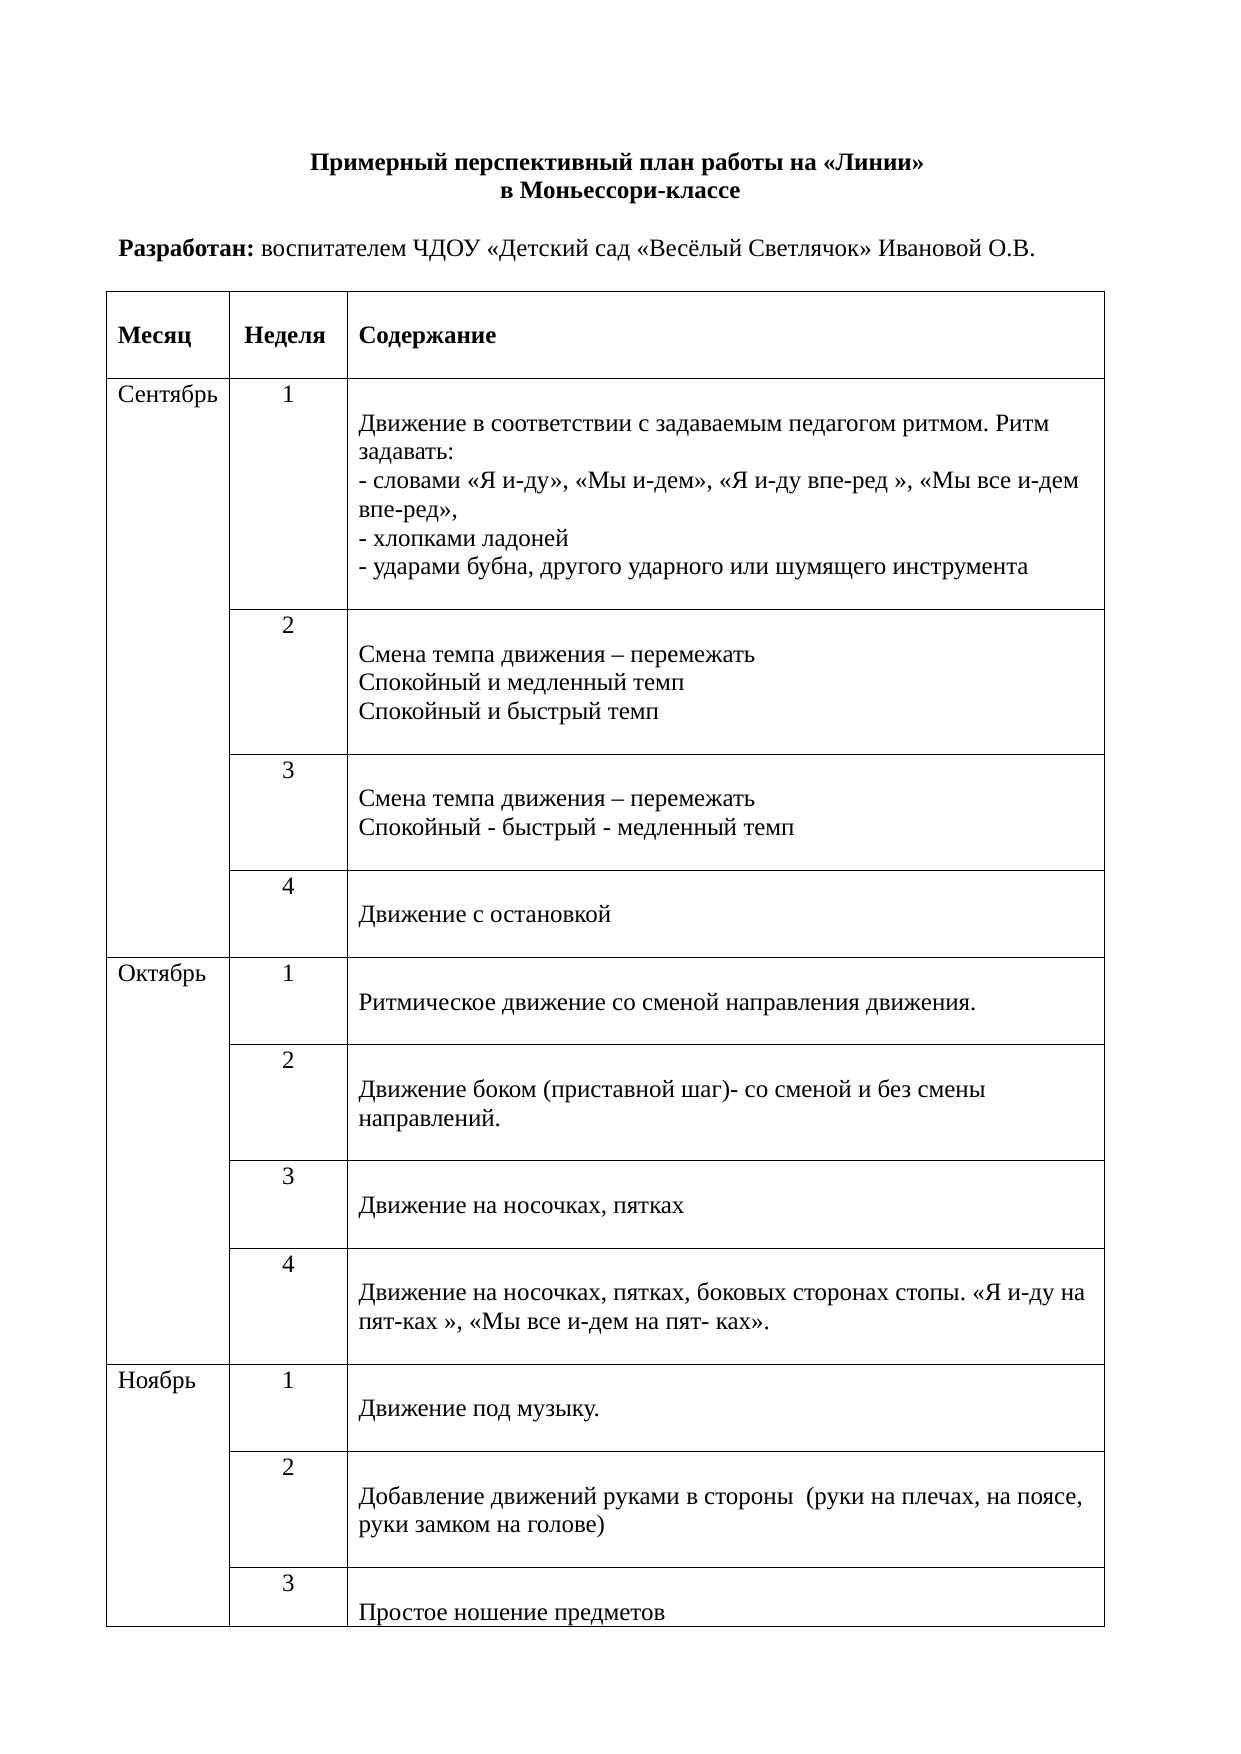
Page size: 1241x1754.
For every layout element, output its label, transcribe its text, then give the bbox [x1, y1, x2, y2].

table_cell 1 [230, 958, 347, 1044]
table_cell 2 [230, 1452, 347, 1567]
table_cell 3 [230, 755, 347, 870]
table_cell Смена темпа движения – перемежать Спокойный и медленный темп Спокойный и быстрый темп [348, 610, 1104, 754]
table_cell 3 [230, 1568, 347, 1626]
table_cell Движение с остановкой [348, 871, 1104, 957]
table_cell 4 [230, 871, 347, 957]
table_cell Сентябрь [107, 379, 229, 957]
table_cell 1 [230, 379, 347, 609]
table_cell 2 [230, 610, 347, 754]
table_cell Движение в соответствии с задаваемым педагогом ритмом. Ритм задавать: - словами «Я и-ду», «Мы и-дем», «Я и-ду впе-ред », «Мы все и-дем впе-ред», - хлопками ладоней - ударами бубна, другого ударного или шумящего инструмента [348, 379, 1104, 609]
table_cell Движение на носочках, пятках [348, 1161, 1104, 1248]
table_cell Октябрь [107, 958, 229, 1364]
table_cell Смена темпа движения – перемежать Спокойный - быстрый - медленный темп [348, 755, 1104, 870]
table_cell Ритмическое движение со сменой направления движения. [348, 958, 1104, 1044]
table_header Содержание [348, 292, 1104, 378]
text в Моньессори-классе [118, 176, 1122, 204]
table_cell Движение на носочках, пятках, боковых сторонах стопы. «Я и-ду на пят-ках », «Мы все и-дем на пят- ках». [348, 1249, 1104, 1364]
text Примерный перспективный план работы на «Линии» [118, 147, 1122, 176]
table_cell Ноябрь [107, 1365, 229, 1626]
table_cell 1 [230, 1365, 347, 1451]
table_header Месяц [107, 292, 229, 378]
table_cell Движение под музыку. [348, 1365, 1104, 1451]
text Разработан: воспитателем ЧДОУ «Детский сад «Весёлый Светлячок» Ивановой О.В. [118, 233, 1122, 262]
table_cell 4 [230, 1249, 347, 1364]
table_cell 2 [230, 1045, 347, 1160]
table_cell 3 [230, 1161, 347, 1248]
table_header Неделя [230, 292, 347, 378]
table_cell Движение боком (приставной шаг)- со сменой и без смены направлений. [348, 1045, 1104, 1160]
table_cell Добавление движений руками в стороны (руки на плечах, на поясе, руки замком на голове) [348, 1452, 1104, 1567]
table_cell Простое ношение предметов [348, 1568, 1104, 1626]
